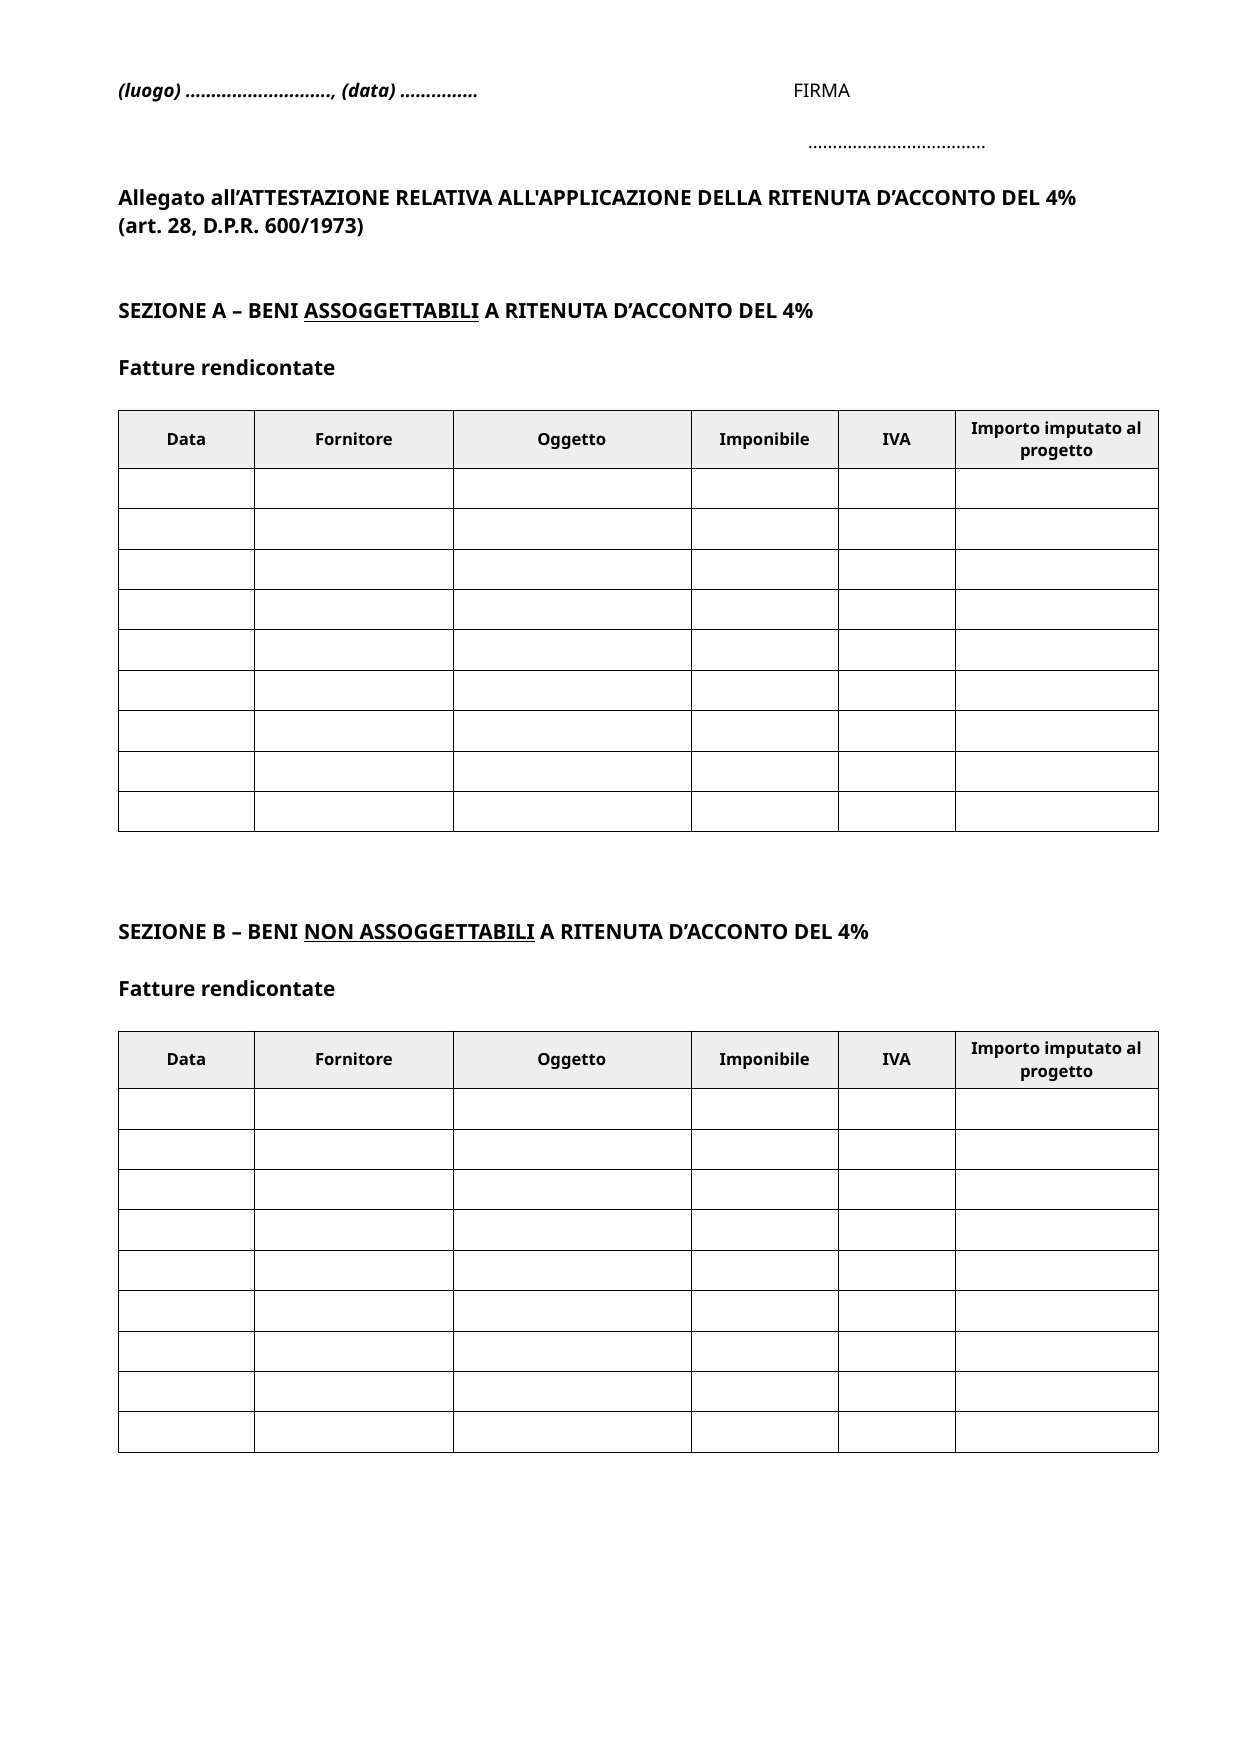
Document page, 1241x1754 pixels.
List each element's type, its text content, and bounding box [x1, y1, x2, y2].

table_cell [454, 469, 691, 508]
table_cell [692, 590, 838, 629]
table_cell [255, 671, 453, 710]
table_cell [255, 792, 453, 831]
table_cell [119, 752, 254, 791]
table_cell [956, 671, 1158, 710]
table_cell [956, 550, 1158, 589]
table_cell [119, 1372, 254, 1411]
text Fatture rendicontate [118, 974, 1122, 1002]
table_cell [255, 590, 453, 629]
table_cell [839, 792, 955, 831]
table_cell [119, 550, 254, 589]
table_cell [956, 1372, 1158, 1411]
table_cell [839, 1089, 955, 1128]
table_header Fornitore [255, 411, 453, 468]
table_cell [255, 1251, 453, 1290]
table_cell [119, 1089, 254, 1128]
table_cell [119, 469, 254, 508]
table_header Oggetto [454, 1032, 691, 1088]
table_cell [956, 1089, 1158, 1128]
table_cell [454, 630, 691, 670]
table_cell [119, 1130, 254, 1169]
text SEZIONE A – BENI ASSOGGETTABILI A RITENUTA D’ACCONTO DEL 4% [118, 297, 1122, 325]
table_cell [839, 752, 955, 791]
table_cell [956, 711, 1158, 751]
table_cell [839, 469, 955, 508]
table_header Imponibile [692, 411, 838, 468]
table_cell [255, 1170, 453, 1209]
table_cell [255, 469, 453, 508]
table_cell [255, 752, 453, 791]
table_cell [956, 509, 1158, 548]
table_cell [692, 711, 838, 751]
table_cell [454, 509, 691, 548]
table_cell [692, 792, 838, 831]
table_cell [255, 630, 453, 670]
table_header IVA [839, 1032, 955, 1088]
table_header Data [119, 411, 254, 468]
table_cell [692, 1372, 838, 1411]
table_cell [454, 1089, 691, 1128]
table_header Oggetto [454, 411, 691, 468]
table_cell [454, 590, 691, 629]
text (luogo) ………………………., (data) …………… FIRMA [118, 78, 1122, 103]
table_cell [956, 1412, 1158, 1452]
table_cell [119, 1251, 254, 1290]
table_cell [454, 1210, 691, 1250]
table_header Importo imputato al progetto [956, 411, 1158, 468]
table_cell [692, 1089, 838, 1128]
table_cell [839, 1291, 955, 1331]
table_cell [839, 711, 955, 751]
text SEZIONE B – BENI NON ASSOGGETTABILI A RITENUTA D’ACCONTO DEL 4% [118, 917, 1122, 945]
table_cell [119, 1412, 254, 1452]
table_cell [119, 711, 254, 751]
table_cell [255, 711, 453, 751]
table_cell [839, 590, 955, 629]
table_cell [839, 1210, 955, 1250]
table_cell [454, 1332, 691, 1371]
table_cell [839, 1170, 955, 1209]
table_cell [839, 550, 955, 589]
table_cell [255, 550, 453, 589]
table_cell [255, 1089, 453, 1128]
text Fatture rendicontate [118, 353, 1122, 382]
table_cell [454, 1251, 691, 1290]
table_cell [119, 1332, 254, 1371]
table_cell [692, 630, 838, 670]
table_cell [692, 1170, 838, 1209]
table_cell [839, 1251, 955, 1290]
table_cell [454, 1170, 691, 1209]
table_cell [255, 1332, 453, 1371]
table_cell [255, 1210, 453, 1250]
table_cell [692, 469, 838, 508]
table_cell [119, 630, 254, 670]
table_cell [956, 752, 1158, 791]
table_cell [956, 1291, 1158, 1331]
table_cell [454, 550, 691, 589]
table_cell [454, 752, 691, 791]
table_cell [692, 1291, 838, 1331]
table_cell [692, 1251, 838, 1290]
table_cell [956, 792, 1158, 831]
table_cell [454, 671, 691, 710]
table_header Data [119, 1032, 254, 1088]
table_header Fornitore [255, 1032, 453, 1088]
table_cell [119, 1291, 254, 1331]
table_cell [839, 1372, 955, 1411]
table_cell [839, 630, 955, 670]
table_cell [956, 1130, 1158, 1169]
text Allegato all’ATTESTAZIONE RELATIVA ALL'APPLICAZIONE DELLA RITENUTA D’ACCONTO DEL 4% (art. 28, D.P.R. 600/1973) [118, 183, 1122, 240]
table_cell [119, 671, 254, 710]
table_cell [255, 1291, 453, 1331]
table_cell [956, 469, 1158, 508]
table_cell [255, 1372, 453, 1411]
table_cell [692, 1412, 838, 1452]
table_cell [119, 1210, 254, 1250]
table_cell [454, 711, 691, 751]
table_cell [956, 1210, 1158, 1250]
table_cell [839, 1412, 955, 1452]
table_cell [255, 1130, 453, 1169]
table_cell [692, 550, 838, 589]
table_cell [956, 1332, 1158, 1371]
table_cell [956, 1170, 1158, 1209]
table_cell [839, 1130, 955, 1169]
table_cell [255, 509, 453, 548]
table_cell [119, 509, 254, 548]
table_cell [119, 792, 254, 831]
table_cell [454, 1372, 691, 1411]
table_header Importo imputato al progetto [956, 1032, 1158, 1088]
table_cell [454, 1130, 691, 1169]
table_cell [956, 1251, 1158, 1290]
table_cell [956, 630, 1158, 670]
table_cell [454, 792, 691, 831]
table_cell [692, 509, 838, 548]
table_cell [692, 1332, 838, 1371]
table_cell [692, 1210, 838, 1250]
text ……………………………… [118, 129, 1122, 154]
table_cell [255, 1412, 453, 1452]
table_cell [454, 1412, 691, 1452]
table_cell [119, 1170, 254, 1209]
table_header Imponibile [692, 1032, 838, 1088]
table_cell [692, 752, 838, 791]
table_cell [956, 590, 1158, 629]
table_cell [692, 1130, 838, 1169]
table_cell [119, 590, 254, 629]
table_cell [454, 1291, 691, 1331]
table_cell [839, 671, 955, 710]
table_cell [692, 671, 838, 710]
table_cell [839, 1332, 955, 1371]
table_cell [839, 509, 955, 548]
table_header IVA [839, 411, 955, 468]
